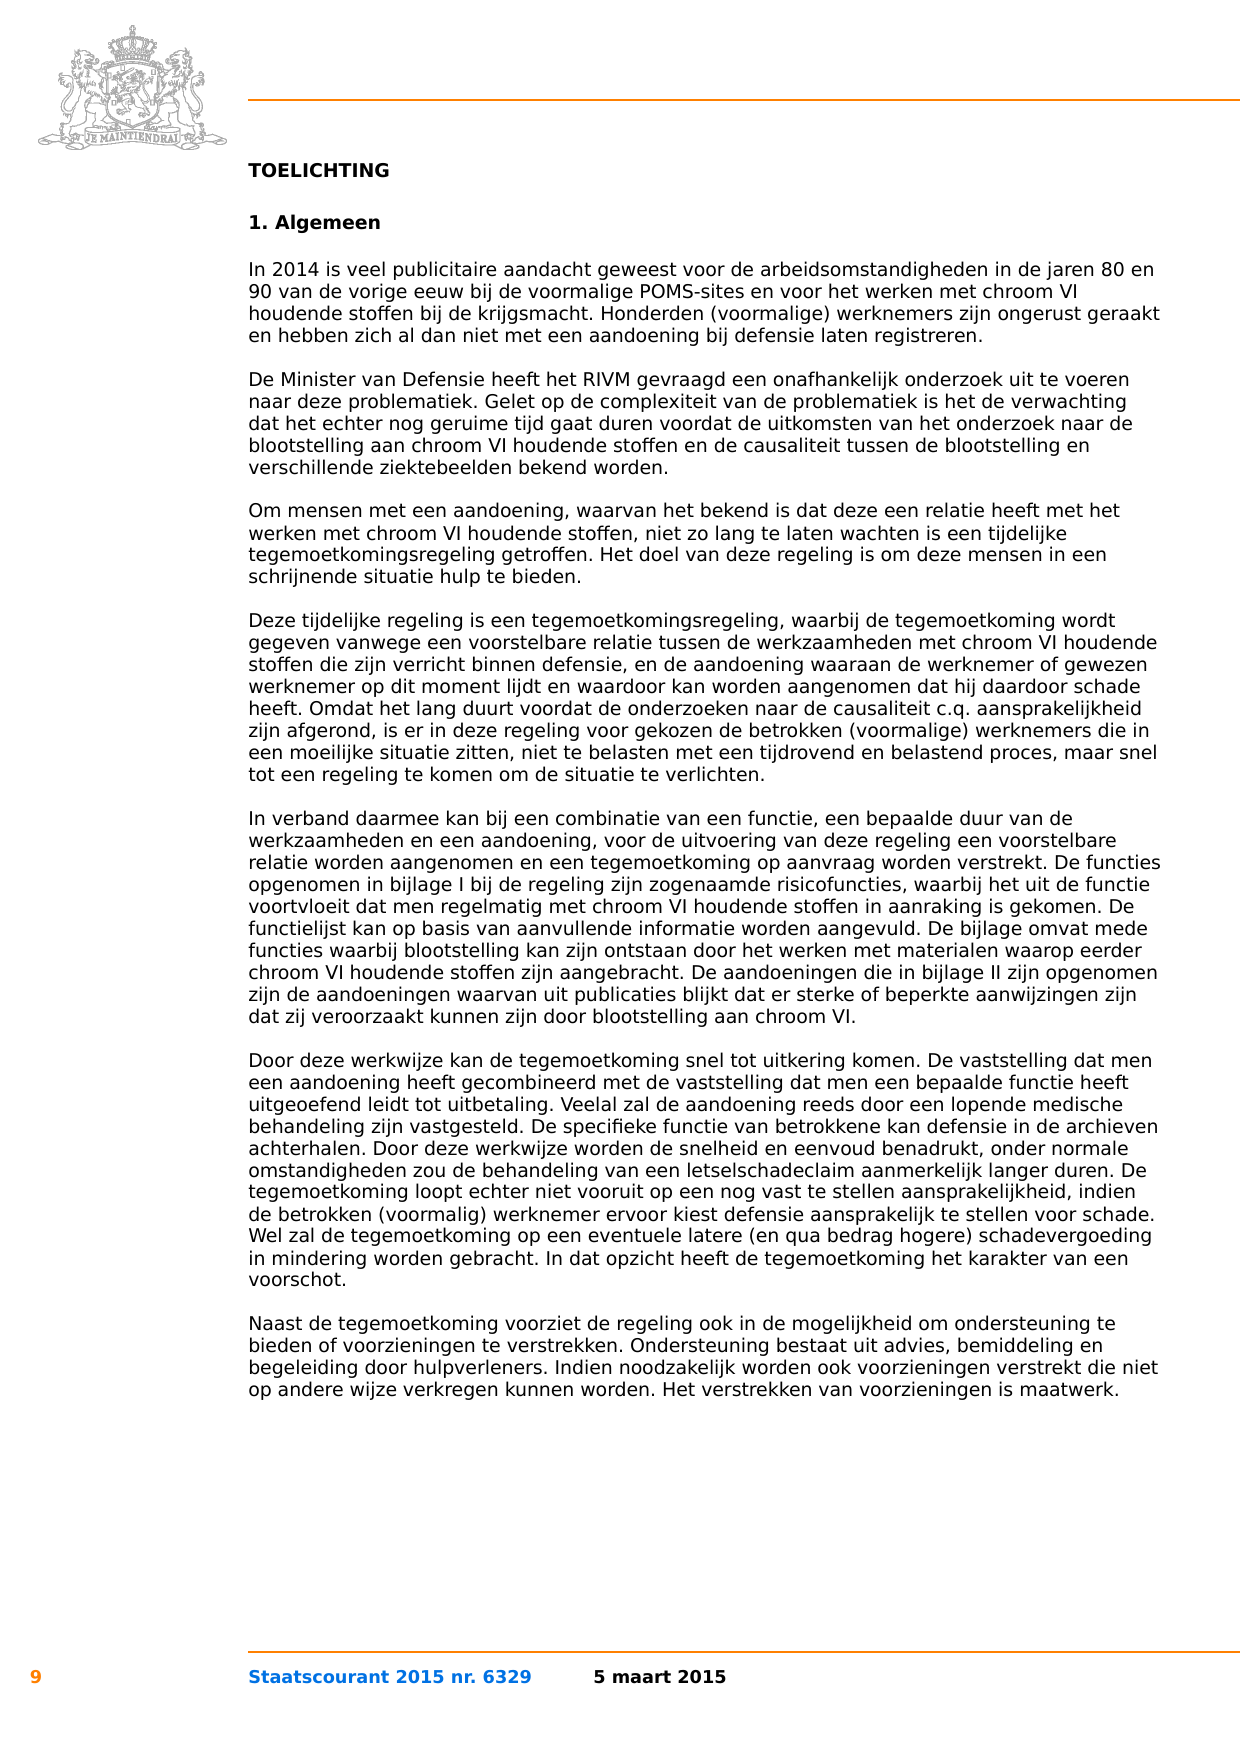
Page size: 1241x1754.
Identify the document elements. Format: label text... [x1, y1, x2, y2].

subtitle TOELICHTING [248, 160, 1163, 182]
text Naast de tegemoetkoming voorziet de regeling ook in de mogelijkheid om ondersteuning te bieden of voorzieningen te verstrekken. Ondersteuning bestaat uit advies, bemiddeling en begeleiding door hulpverleners. Indien noodzakelijk worden ook voorzieningen verstrekt die niet op andere wijze verkregen kunnen worden. Het verstrekken van voorzieningen is maatwerk. [248, 1313, 1163, 1401]
text Door deze werkwijze kan de tegemoetkoming snel tot uitkering komen. De vaststelling dat men een aandoening heeft gecombineerd met de vaststelling dat men een bepaalde functie heeft uitgeoefend leidt tot uitbetaling. Veelal zal de aandoening reeds door een lopende medische behandeling zijn vastgesteld. De specifieke functie van betrokkene kan defensie in de archieven achterhalen. Door deze werkwijze worden de snelheid en eenvoud benadrukt, onder normale omstandigheden zou de behandeling van een letselschadeclaim aanmerkelijk langer duren. De tegemoetkoming loopt echter niet vooruit op een nog vast te stellen aansprakelijkheid, indien de betrokken (voormalig) werknemer ervoor kiest defensie aansprakelijk te stellen voor schade. Wel zal de tegemoetkoming op een eventuele latere (en qua bedrag hogere) schadevergoeding in mindering worden gebracht. In dat opzicht heeft de tegemoetkoming het karakter van een voorschot. [248, 1049, 1163, 1291]
text De Minister van Defensie heeft het RIVM gevraagd een onafhankelijk onderzoek uit te voeren naar deze problematiek. Gelet op de complexiteit van de problematiek is het de verwachting dat het echter nog geruime tijd gaat duren voordat de uitkomsten van het onderzoek naar de blootstelling aan chroom VI houdende stoffen en de causaliteit tussen de blootstelling en verschillende ziektebeelden bekend worden. [248, 369, 1163, 478]
subtitle 1. Algemeen [248, 212, 1163, 234]
text Om mensen met een aandoening, waarvan het bekend is dat deze een relatie heeft met het werken met chroom VI houdende stoffen, niet zo lang te laten wachten is een tijdelijke tegemoetkomingsregeling getroffen. Het doel van deze regeling is om deze mensen in een schrijnende situatie hulp te bieden. [248, 500, 1163, 588]
text In verband daarmee kan bij een combinatie van een functie, een bepaalde duur van de werkzaamheden en een aandoening, voor de uitvoering van deze regeling een voorstelbare relatie worden aangenomen en een tegemoetkoming op aanvraag worden verstrekt. De functies opgenomen in bijlage I bij de regeling zijn zogenaamde risicofuncties, waarbij het uit de functie voortvloeit dat men regelmatig met chroom VI houdende stoffen in aanraking is gekomen. De functielijst kan op basis van aanvullende informatie worden aangevuld. De bijlage omvat mede functies waarbij blootstelling kan zijn ontstaan door het werken met materialen waarop eerder chroom VI houdende stoffen zijn aangebracht. De aandoeningen die in bijlage II zijn opgenomen zijn de aandoeningen waarvan uit publicaties blijkt dat er sterke of beperkte aanwijzingen zijn dat zij veroorzaakt kunnen zijn door blootstelling aan chroom VI. [248, 808, 1163, 1028]
picture [38, 25, 227, 150]
text In 2014 is veel publicitaire aandacht geweest voor de arbeidsomstandigheden in de jaren 80 en 90 van de vorige eeuw bij de voormalige POMS-sites en voor het werken met chroom VI houdende stoffen bij de krijgsmacht. Honderden (voormalige) werknemers zijn ongerust geraakt en hebben zich al dan niet met een aandoening bij defensie laten registreren. [248, 259, 1163, 347]
text Deze tijdelijke regeling is een tegemoetkomingsregeling, waarbij de tegemoetkoming wordt gegeven vanwege een voorstelbare relatie tussen de werkzaamheden met chroom VI houdende stoffen die zijn verricht binnen defensie, en de aandoening waaraan de werknemer of gewezen werknemer op dit moment lijdt en waardoor kan worden aangenomen dat hij daardoor schade heeft. Omdat het lang duurt voordat de onderzoeken naar de causaliteit c.q. aansprakelijkheid zijn afgerond, is er in deze regeling voor gekozen de betrokken (voormalige) werknemers die in een moeilijke situatie zitten, niet te belasten met een tijdrovend en belastend proces, maar snel tot een regeling te komen om de situatie te verlichten. [248, 610, 1163, 786]
